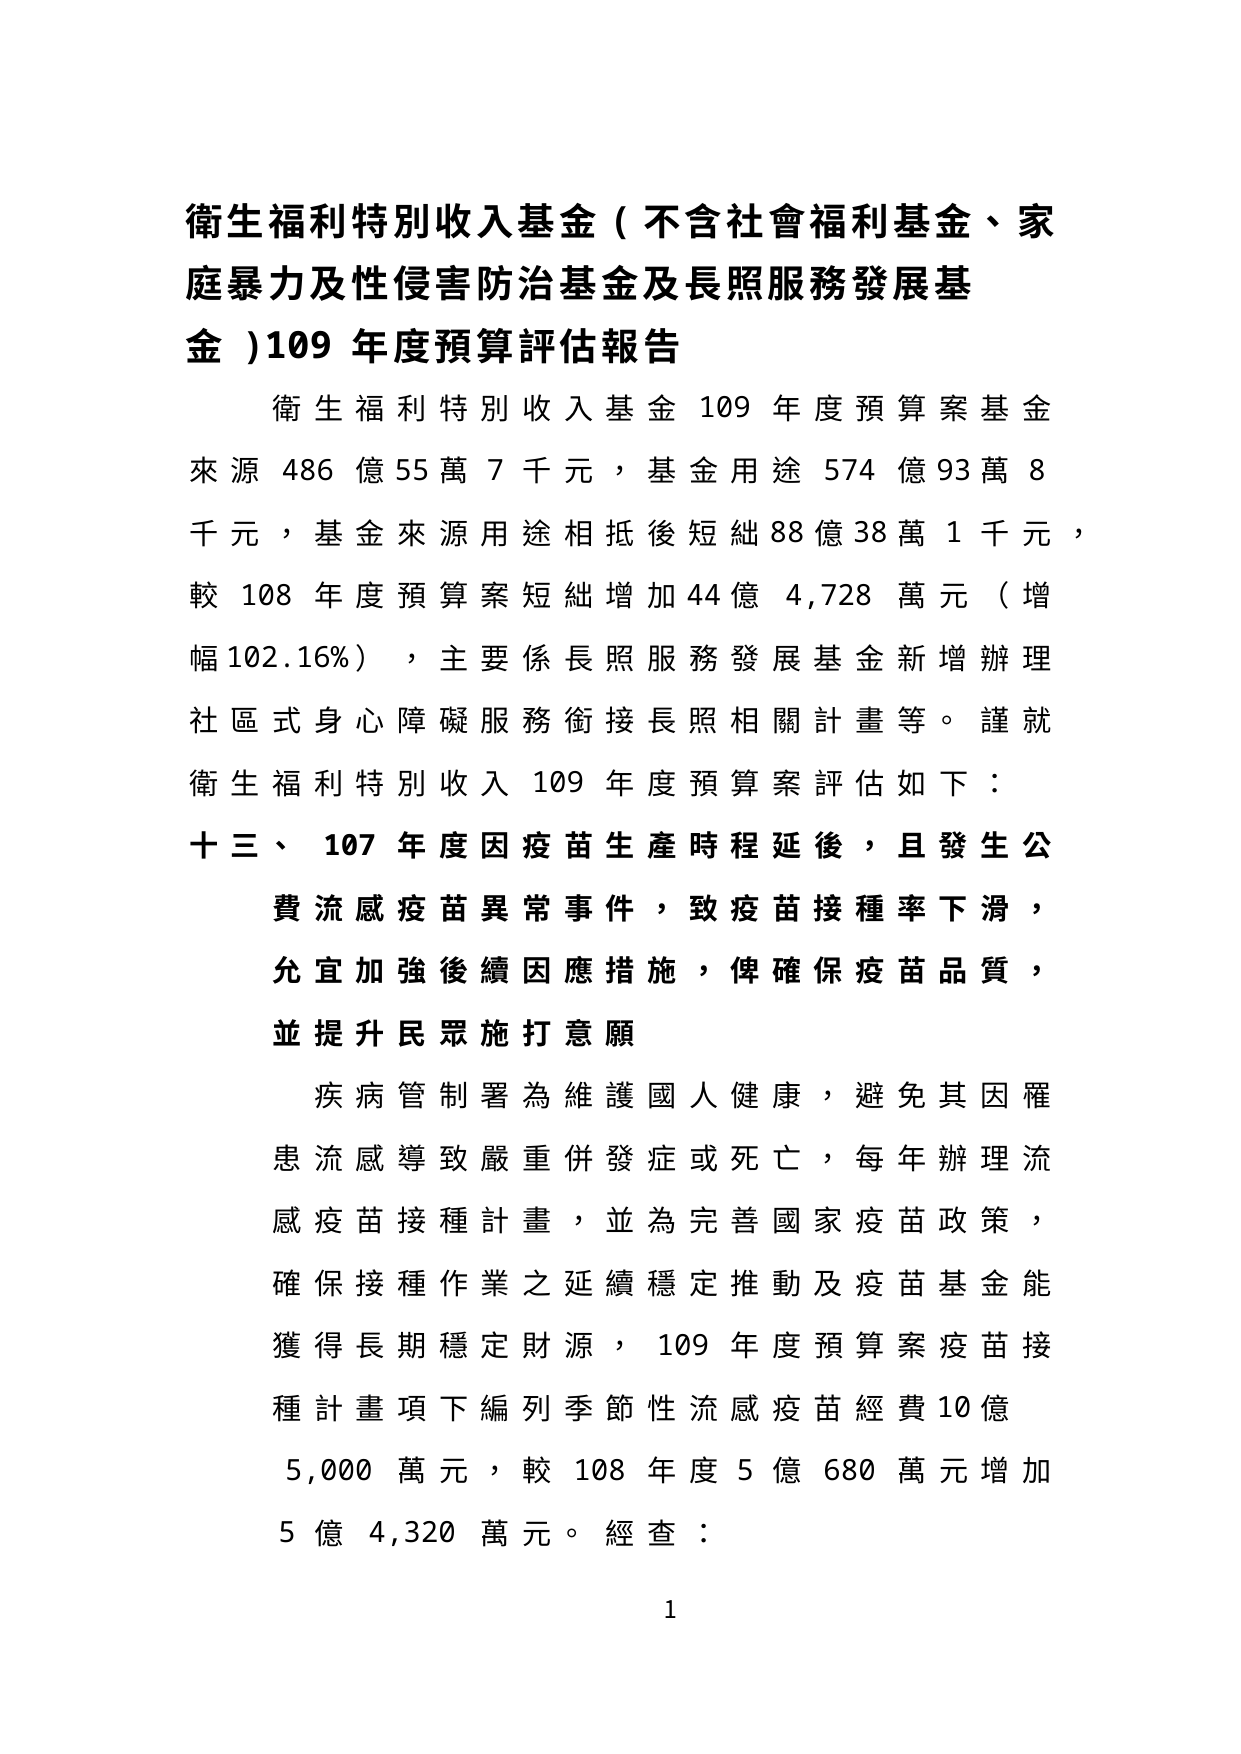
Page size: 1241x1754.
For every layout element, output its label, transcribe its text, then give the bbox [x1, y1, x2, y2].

text 疾病管制署為維護國人健康，避免其因罹患流感導致嚴重併發症或死亡，每年辦理流感疫苗接種計畫，並為完善國家疫苗政策，確保接種作業之延續穩定推動及疫苗基金能獲得長期穩定財源，109年度預算案疫苗接種計畫項下編列季節性流感疫苗經費10億5,000萬元，較108年度5億680萬元增加5億4,320萬元。經查： [242, 1052, 1058, 1552]
text 衛生福利特別收入基金109年度預算案基金來源486億55萬7千元，基金用途574億93萬8千元，基金來源用途相抵後短絀88億38萬1千元，較108年度預算案短絀增加44億4,728萬元（增幅102.16%），主要係長照服務發展基金新增辦理社區式身心障礙服務銜接長照相關計畫等。謹就衛生福利特別收入109年度預算案評估如下： [183, 365, 1058, 802]
text 十三、107年度因疫苗生產時程延後，且發生公費流感疫苗異常事件，致疫苗接種率下滑，允宜加強後續因應措施，俾確保疫苗品質，並提升民眾施打意願 [183, 802, 1058, 1052]
text 衛生福利特別收入基金(不含社會福利基金、家庭暴力及性侵害防治基金及長照服務發展基金)109年度預算評估報告 [183, 177, 1058, 365]
